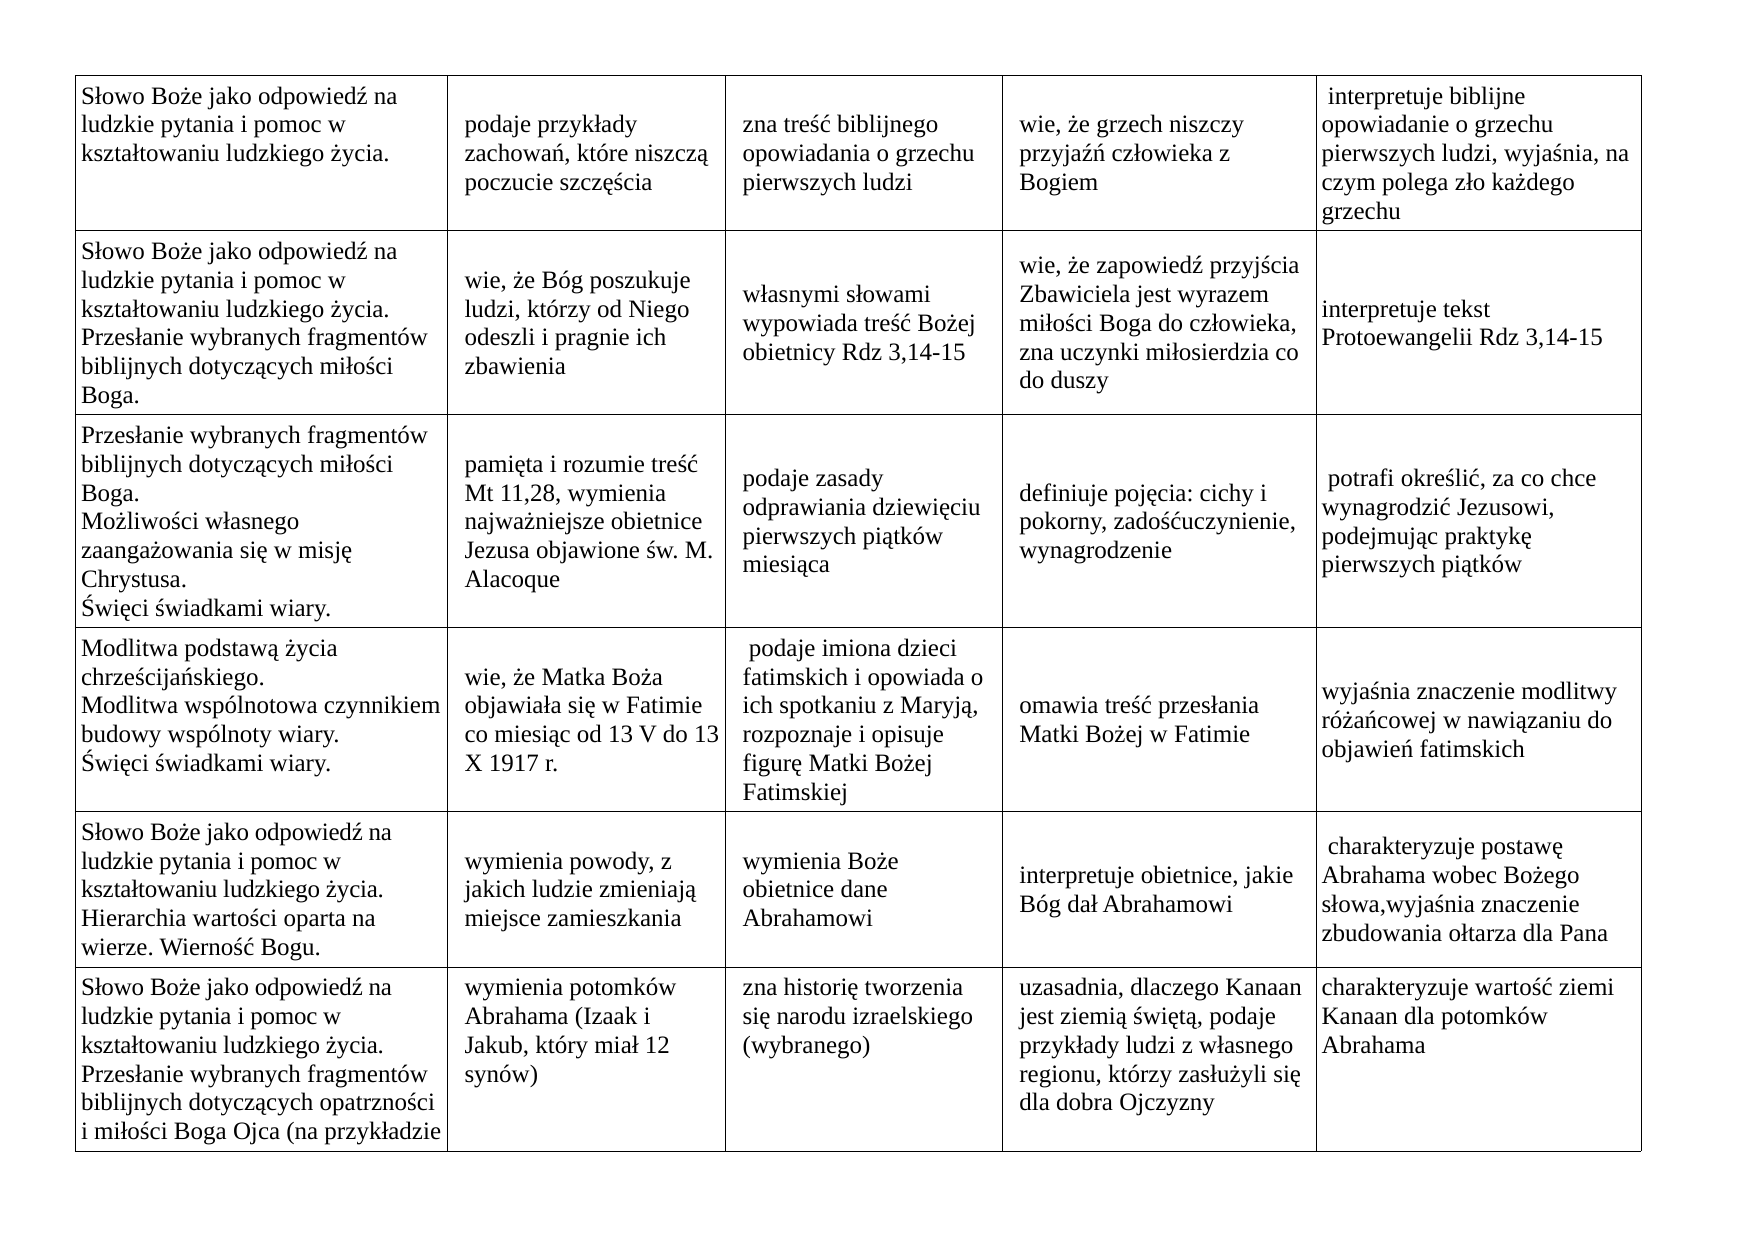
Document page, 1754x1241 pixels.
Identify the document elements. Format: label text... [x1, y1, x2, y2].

table_cell definiuje pojęcia: cichy i pokorny, zadośćuczynienie, wynagrodzenie [1003, 415, 1316, 627]
table_cell Słowo Boże jako odpowiedź na ludz­kie pytania i pomoc w kształtowaniu ludzkiego życia. Przesłanie wybranych fragmentów biblijnych dotyczących opatrzności i miłości Boga Ojca (na przykładzie [76, 968, 447, 1151]
table_cell uzasadnia, dlaczego Kanaan jest ziemią świętą, podaje przykłady ludzi z własnego regionu, którzy zasłużyli się dla dobra Ojczyzny [1003, 968, 1316, 1151]
table_cell podaje przykłady zachowań, które niszczą poczucie szczęścia [448, 76, 725, 230]
table_cell zna historię tworzenia się narodu izraelskiego (wybranego) [726, 968, 1002, 1151]
table_cell omawia treść przesłania Matki Bożej w Fatimie [1003, 628, 1316, 811]
table_cell Słowo Boże jako odpowiedź na ludz­kie pytania i pomoc w kształtowaniu ludzkiego życia. [76, 76, 447, 230]
table_cell wie, że Bóg poszukuje ludzi, którzy od Niego odeszli i pragnie ich zbawienia [448, 231, 725, 414]
table_cell podaje zasady odprawiania dziewięciu pierwszych piątków miesiąca [726, 415, 1002, 627]
table_cell interpretuje tekst Protoewangelii Rdz 3,14-15 [1317, 231, 1641, 414]
table_cell charakteryzuje wartość ziemi Kanaan dla potomków Abrahama [1317, 968, 1641, 1151]
table_cell wie, że zapowiedź przyjścia Zbawiciela jest wyrazem miłości Boga do człowieka, zna uczynki miłosierdzia co do duszy [1003, 231, 1316, 414]
table_cell wymienia powody, z jakich ludzie zmieniają miejsce zamieszkania [448, 812, 725, 967]
table_cell potrafi określić, za co chce wynagrodzić Jezusowi, podejmując praktykę pierwszych piątków [1317, 415, 1641, 627]
table_cell Przesłanie wybranych fragmentów biblijnych dotyczących miłości Boga. Możliwości własnego zaangażowania się w misję Chrystusa. Święci świadkami wiary. [76, 415, 447, 627]
table_cell Modlitwa podstawą życia chrześcijańskiego. Modlitwa wspólnotowa czynnikiem budowy wspólnoty wiary. Święci świadkami wiary. [76, 628, 447, 811]
table_cell wie, że Matka Boża objawiała się w Fatimie co miesiąc od 13 V do 13 X 1917 r. [448, 628, 725, 811]
table_cell charakteryzuje postawę Abrahama wobec Bożego słowa,wyjaśnia znaczenie zbudowania ołtarza dla Pana [1317, 812, 1641, 967]
table_cell Słowo Boże jako odpowiedź na ludz­kie pytania i pomoc w kształtowaniu ludzkiego życia. Przesłanie wybranych fragmentów biblijnych dotyczących miłości Boga. [76, 231, 447, 414]
table_cell zna treść biblijnego opowiadania o grzechu pierwszych ludzi [726, 76, 1002, 230]
table_cell Słowo Boże jako odpowiedź na ludz­kie pytania i pomoc w kształtowaniu ludzkiego życia. Hierarchia wartości oparta na wierze. Wierność Bogu. [76, 812, 447, 967]
table_cell wymienia potomków Abrahama (Izaak i Jakub, który miał 12 synów) [448, 968, 725, 1151]
table_cell wymienia Boże obietnice dane Abrahamowi [726, 812, 1002, 967]
table_cell własnymi słowami wypowiada treść Bożej obietnicy Rdz 3,14-15 [726, 231, 1002, 414]
table_cell wyjaśnia znaczenie modlitwy różańcowej w nawiązaniu do objawień fatimskich [1317, 628, 1641, 811]
table_cell interpretuje obietnice, jakie Bóg dał Abrahamowi [1003, 812, 1316, 967]
table_cell wie, że grzech niszczy przyjaźń człowieka z Bogiem [1003, 76, 1316, 230]
table_cell interpretuje biblijne opowiadanie o grzechu pierwszych ludzi, wyjaśnia, na czym polega zło każdego grzechu [1317, 76, 1641, 230]
table_cell pamięta i rozumie treść Mt 11,28, wymienia najważniejsze obietnice Jezusa objawione św. M. Alacoque [448, 415, 725, 627]
table_cell podaje imiona dzieci fatimskich i opowiada o ich spotkaniu z Maryją, rozpoznaje i opisuje figurę Matki Bożej Fatimskiej [726, 628, 1002, 811]
